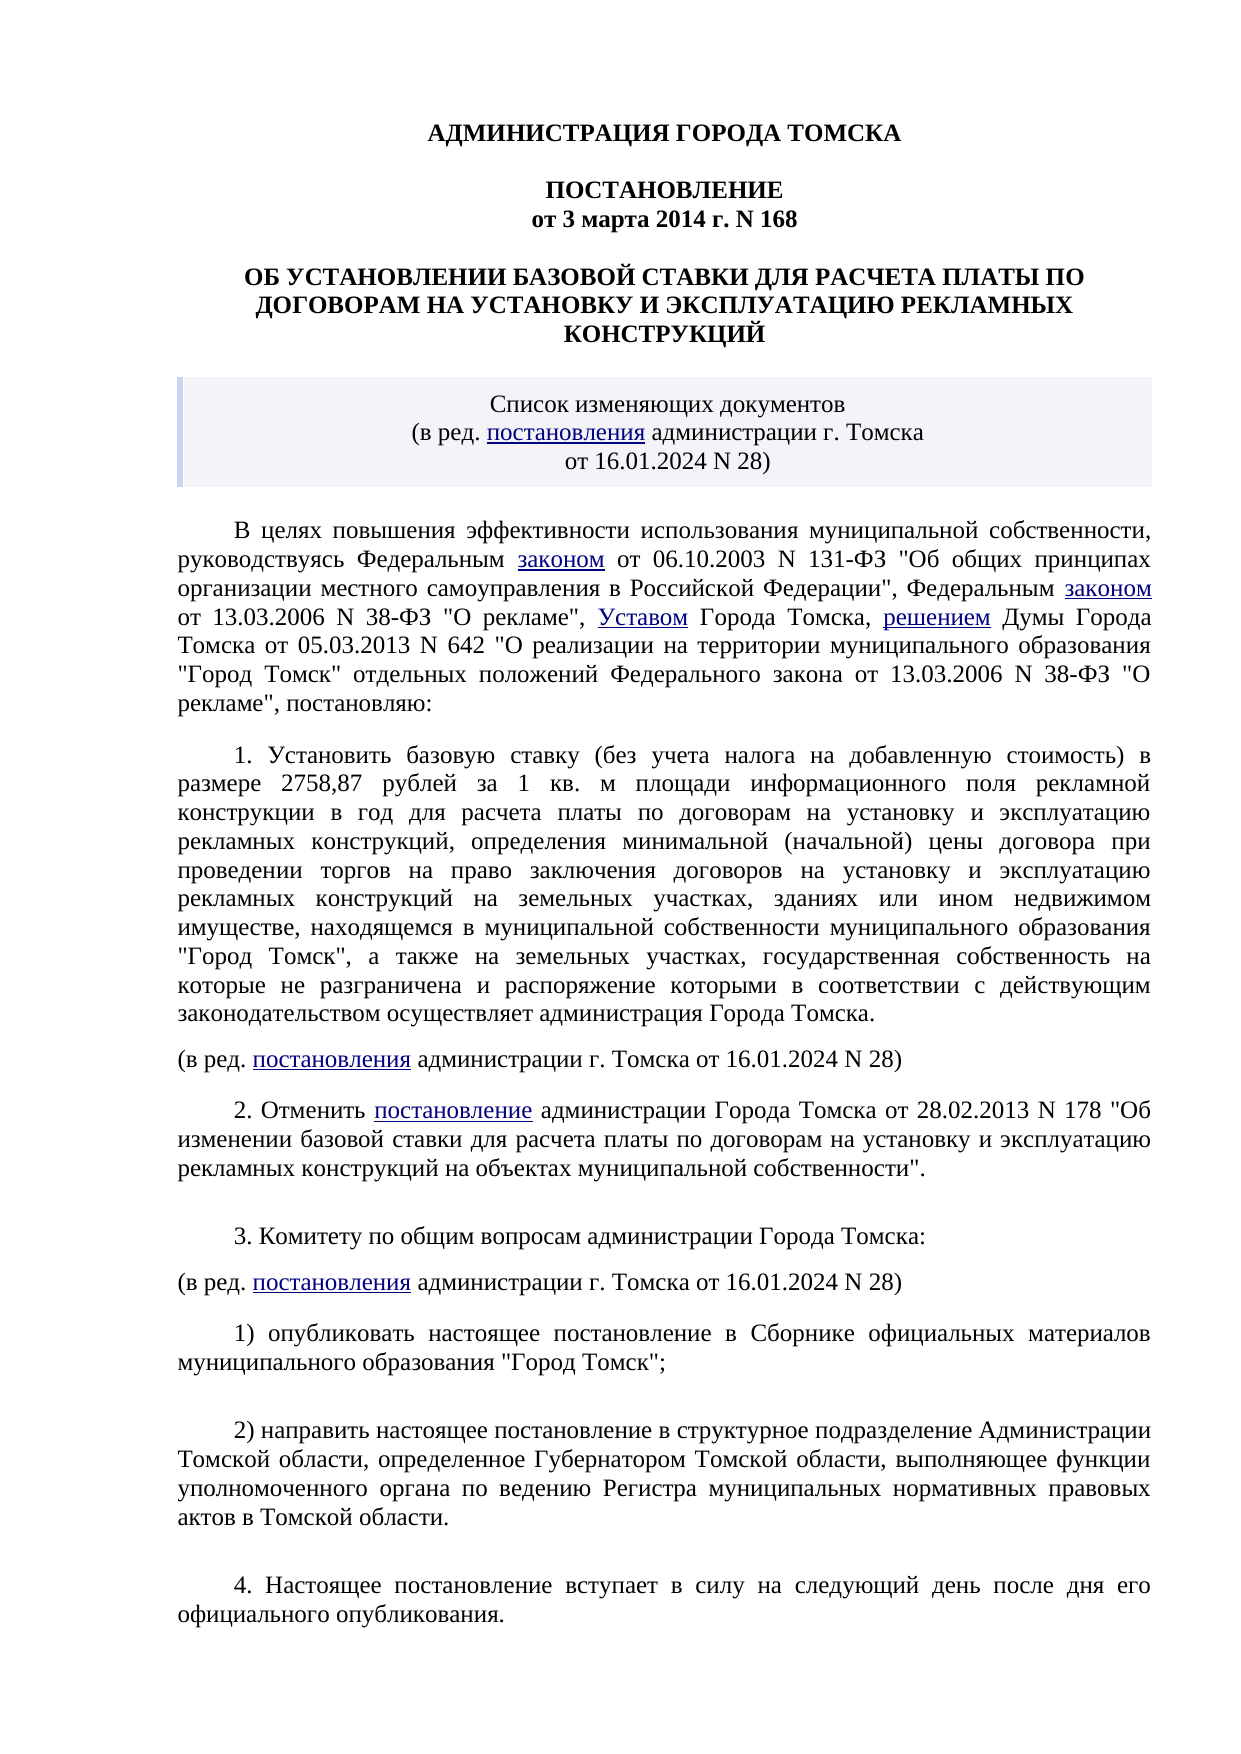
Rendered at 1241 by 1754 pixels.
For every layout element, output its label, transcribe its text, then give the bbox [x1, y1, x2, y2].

title ОБ УСТАНОВЛЕНИИ БАЗОВОЙ СТАВКИ ДЛЯ РАСЧЕТА ПЛАТЫ ПО [177, 262, 1152, 291]
table_header [184, 377, 195, 487]
table_header [177, 377, 183, 487]
title от 3 марта 2014 г. N 168 [177, 204, 1152, 233]
text В целях повышения эффективности использования муниципальной собственности, руководствуясь Федеральным законом от 06.10.2003 N 131-ФЗ "Об общих принципах организации местного самоуправления в Российской Федерации", Федеральным законом от 13.03.2006 N 38-ФЗ "О рекламе", Уставом Города Томска, решением Думы Города Томска от 05.03.2013 N 642 "О реализации на территории муниципального образования "Город Томск" отдельных положений Федерального закона от 13.03.2006 N 38-ФЗ "О рекламе", постановляю: [177, 516, 1152, 717]
text 1. Установить базовую ставку (без учета налога на добавленную стоимость) в размере 2758,87 рублей за 1 кв. м площади информационного поля рекламной конструкции в год для расчета платы по договорам на установку и эксплуатацию рекламных конструкций, определения минимальной (начальной) цены договора при проведении торгов на право заключения договоров на установку и эксплуатацию рекламных конструкций на земельных участках, зданиях или ином недвижимом имуществе, находящемся в муниципальной собственности муниципального образования "Город Томск", а также на земельных участках, государственная собственность на которые не разграничена и распоряжение которыми в соответствии с действующим законодательством осуществляет администрация Города Томска. [177, 740, 1152, 1027]
text 2) направить настоящее постановление в структурное подразделение Администрации Томской области, определенное Губернатором Томской области, выполняющее функции уполномоченного органа по ведению Регистра муниципальных нормативных правовых актов в Томской области. [177, 1416, 1152, 1531]
title ПОСТАНОВЛЕНИЕ [177, 176, 1152, 204]
title АДМИНИСТРАЦИЯ ГОРОДА ТОМСКА [177, 118, 1152, 147]
text 3. Комитету по общим вопросам администрации Города Томска: [177, 1221, 1152, 1250]
title ДОГОВОРАМ НА УСТАНОВКУ И ЭКСПЛУАТАЦИЮ РЕКЛАМНЫХ КОНСТРУКЦИЙ [177, 291, 1152, 348]
text (в ред. постановления администрации г. Томска от 16.01.2024 N 28) [177, 1044, 1152, 1073]
text 2. Отменить постановление администрации Города Томска от 28.02.2013 N 178 "Об изменении базовой ставки для расчета платы по договорам на установку и эксплуатацию рекламных конструкций на объектах муниципальной собственности". [177, 1096, 1152, 1182]
table_header [1140, 377, 1152, 487]
text 1) опубликовать настоящее постановление в Сборнике официальных материалов муниципального образования "Город Томск"; [177, 1318, 1152, 1376]
text 4. Настоящее постановление вступает в силу на следующий день после дня его официального опубликования. [177, 1570, 1152, 1628]
text (в ред. постановления администрации г. Томска от 16.01.2024 N 28) [177, 1267, 1152, 1296]
table_header Список изменяющих документов (в ред. постановления администрации г. Томска от 16.01.2024 N 28) [195, 377, 1140, 487]
